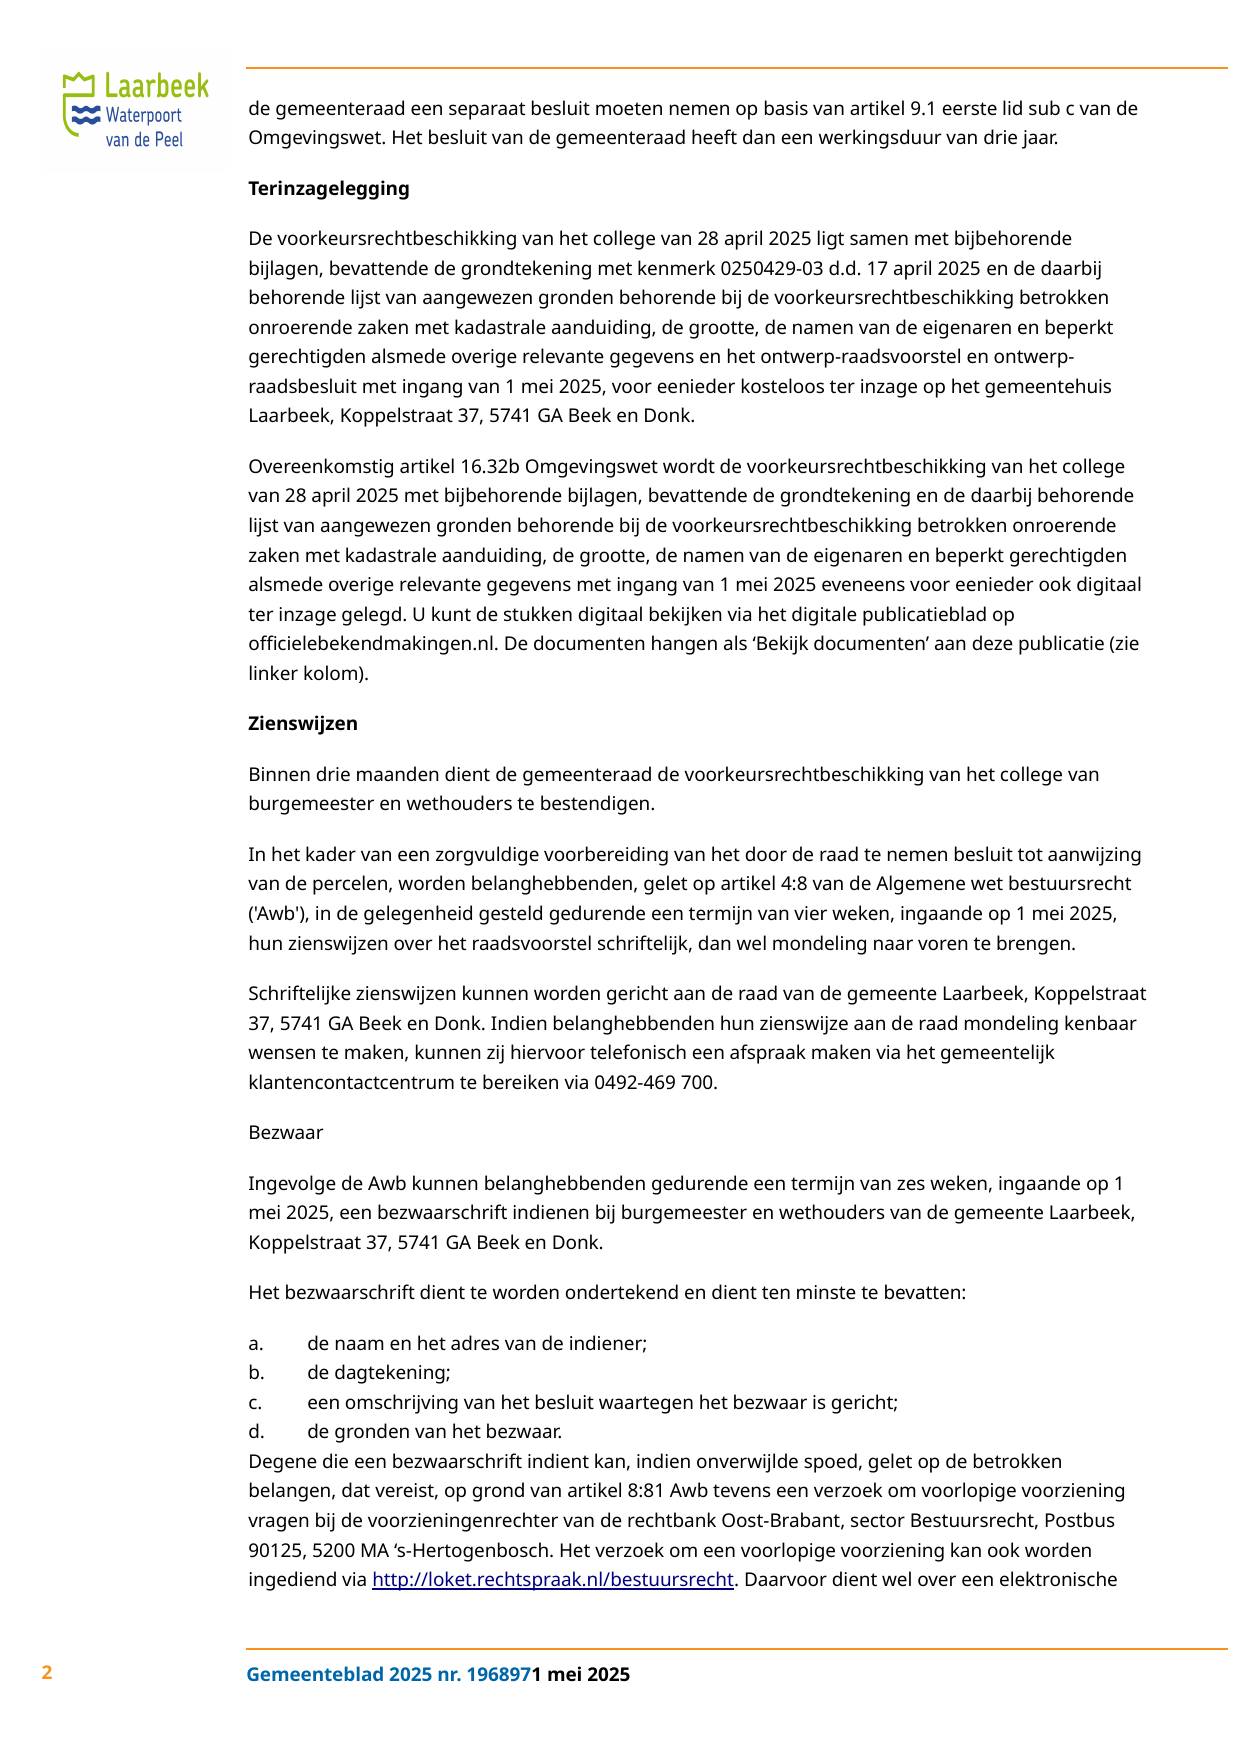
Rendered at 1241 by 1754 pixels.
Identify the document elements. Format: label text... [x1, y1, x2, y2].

text In het kader van een zorgvuldige voorbereiding van het door de raad te nemen besluit tot aanwijzing van de percelen, worden belanghebbenden, gelet op artikel 4:8 van de Algemene wet bestuursrecht ('Awb'), in de gelegenheid gesteld gedurende een termijn van vier weken, ingaande op 1 mei 2025, hun zienswijzen over het raadsvoorstel schriftelijk, dan wel mondeling naar voren te brengen. [248, 841, 1152, 956]
text de gemeenteraad een separaat besluit moeten nemen op basis van artikel 9.1 eerste lid sub c van de Omgevingswet. Het besluit van de gemeenteraad heeft dan een werkingsduur van drie jaar. [248, 95, 1152, 150]
text Schriftelijke zienswijzen kunnen worden gericht aan de raad van de gemeente Laarbeek, Koppelstraat 37, 5741 GA Beek en Donk. Indien belanghebbenden hun zienswijze aan de raad mondeling kenbaar wensen te maken, kunnen zij hiervoor telefonisch een afspraak maken via het gemeentelijk klantencontactcentrum te bereiken via 0492-469 700. [248, 980, 1152, 1095]
text Terinzagelegging [248, 175, 1152, 201]
text Binnen drie maanden dient de gemeenteraad de voorkeursrechtbeschikking van het college van burgemeester en wethouders te bestendigen. [248, 761, 1152, 816]
picture [41, 47, 231, 172]
text Zienswijzen [248, 711, 1152, 736]
text De voorkeursrechtbeschikking van het college van 28 april 2025 ligt samen met bijbehorende bijlagen, bevattende de grondtekening met kenmerk 0250429-03 d.d. 17 april 2025 en de daarbij behorende lijst van aangewezen gronden behorende bij de voorkeursrechtbeschikking betrokken onroerende zaken met kadastrale aanduiding, de grootte, de namen van de eigenaren en beperkt gerechtigden alsmede overige relevante gegevens en het ontwerp-raadsvoorstel en ontwerp-raadsbesluit met ingang van 1 mei 2025, voor eenieder kosteloos ter inzage op het gemeentehuis Laarbeek, Koppelstraat 37, 5741 GA Beek en Donk. [248, 225, 1152, 428]
text Ingevolge de Awb kunnen belanghebbenden gedurende een termijn van zes weken, ingaande op 1 mei 2025, een bezwaarschrift indienen bij burgemeester en wethouders van de gemeente Laarbeek, Koppelstraat 37, 5741 GA Beek en Donk. [248, 1170, 1152, 1255]
list een omschrijving van het besluit waartegen het bezwaar is gericht; [248, 1389, 1152, 1415]
list de naam en het adres van de indiener; [248, 1330, 1152, 1356]
text Het bezwaarschrift dient te worden ondertekend en dient ten minste te bevatten: [248, 1279, 1152, 1305]
list de dagtekening; [248, 1359, 1152, 1385]
list de gronden van het bezwaar. [248, 1418, 1152, 1444]
text Bezwaar [248, 1119, 1152, 1145]
text Overeenkomstig artikel 16.32b Omgevingswet wordt de voorkeursrechtbeschikking van het college van 28 april 2025 met bijbehorende bijlagen, bevattende de grondtekening en de daarbij behorende lijst van aangewezen gronden behorende bij de voorkeursrechtbeschikking betrokken onroerende zaken met kadastrale aanduiding, de grootte, de namen van de eigenaren en beperkt gerechtigden alsmede overige relevante gegevens met ingang van 1 mei 2025 eveneens voor eenieder ook digitaal ter inzage gelegd. U kunt de stukken digitaal bekijken via het digitale publicatieblad op officielebekendmakingen.nl. De documenten hangen als ‘Bekijk documenten’ aan deze publicatie (zie linker kolom). [248, 453, 1152, 686]
text Degene die een bezwaarschrift indient kan, indien onverwijlde spoed, gelet op de betrokken belangen, dat vereist, op grond van artikel 8:81 Awb tevens een verzoek om voorlopige voorziening vragen bij de voorzieningenrechter van de rechtbank Oost-Brabant, sector Bestuursrecht, Postbus 90125, 5200 MA ‘s-Hertogenbosch. Het verzoek om een voorlopige voorziening kan ook worden ingediend via http://loket.rechtspraak.nl/bestuursrecht. Daarvoor dient wel over een elektronische [248, 1448, 1152, 1592]
